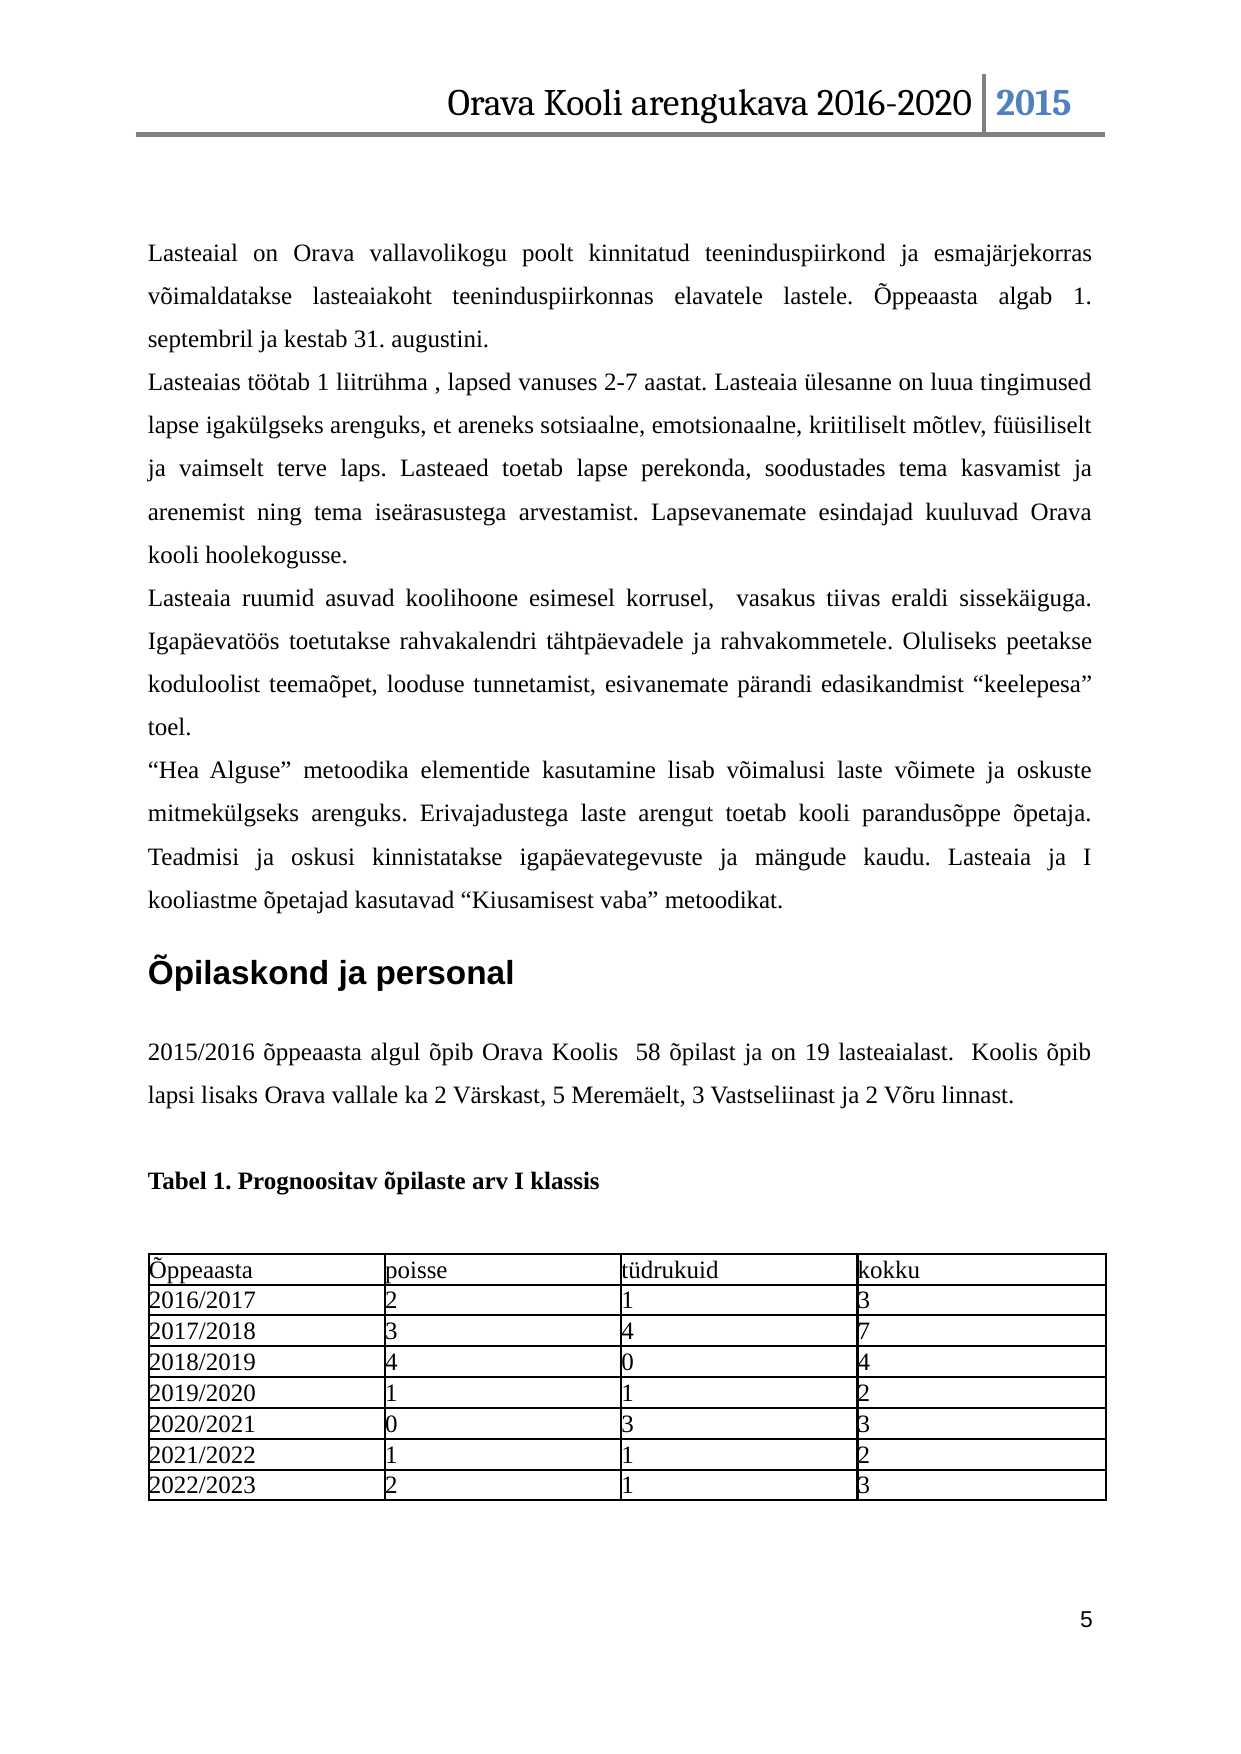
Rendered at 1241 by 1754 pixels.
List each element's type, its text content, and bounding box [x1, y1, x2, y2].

table_cell 3 [386, 1316, 620, 1345]
table_header poisse [386, 1255, 620, 1283]
table_cell 3 [622, 1409, 856, 1438]
table_header tüdrukuid [622, 1255, 856, 1283]
table_cell 2 [859, 1440, 1105, 1468]
table_cell 1 [386, 1440, 620, 1468]
text Tabel 1. Prognoositav õpilaste arv I klassis [148, 1166, 1093, 1195]
text Lasteaias töötab 1 liitrühma , lapsed vanuses 2-7 aastat. Lasteaia ülesanne on luua tingimused lapse igakülgseks arenguks, et areneks sotsiaalne, emotsionaalne, kriitiliselt mõtlev, füüsiliselt ja vaimselt terve laps. Lasteaed toetab lapse perekonda, soodustades tema kasvamist ja arenemist ning tema iseärasustega arvestamist. Lapsevanemate esindajad kuuluvad Orava kooli hoolekogusse. [148, 367, 1093, 568]
table_cell 1 [622, 1440, 856, 1468]
table_cell 4 [622, 1316, 856, 1345]
table_cell 3 [859, 1286, 1105, 1314]
subtitle Õpilaskond ja personal [148, 953, 1093, 991]
text 2015/2016 õppeaasta algul õpib Orava Koolis 58 õpilast ja on 19 lasteaialast. Koolis õpib lapsi lisaks Orava vallale ka 2 Värskast, 5 Meremäelt, 3 Vastseliinast ja 2 Võru linnast. [148, 1037, 1093, 1109]
table_cell 4 [859, 1347, 1105, 1376]
table_cell 1 [386, 1378, 620, 1407]
table_cell 0 [386, 1409, 620, 1438]
table_cell 7 [859, 1316, 1105, 1345]
table_cell 2022/2023 [150, 1471, 384, 1499]
table_cell 1 [622, 1286, 856, 1314]
table_cell 2016/2017 [150, 1286, 384, 1314]
text “Hea Alguse” metoodika elementide kasutamine lisab võimalusi laste võimete ja oskuste mitmekülgseks arenguks. Erivajadustega laste arengut toetab kooli parandusõppe õpetaja. Teadmisi ja oskusi kinnistatakse igapäevategevuste ja mängude kaudu. Lasteaia ja I kooliastme õpetajad kasutavad “Kiusamisest vaba” metoodikat. [148, 755, 1093, 913]
table_cell 4 [386, 1347, 620, 1376]
table_cell 2 [859, 1378, 1105, 1407]
table_cell 0 [622, 1347, 856, 1376]
table_header Õppeaasta [150, 1255, 384, 1283]
text Lasteaia ruumid asuvad koolihoone esimesel korrusel, vasakus tiivas eraldi sissekäiguga. Igapäevatöös toetutakse rahvakalendri tähtpäevadele ja rahvakommetele. Oluliseks peetakse koduloolist teemaõpet, looduse tunnetamist, esivanemate pärandi edasikandmist “keelepesa” toel. [148, 583, 1093, 741]
table_header kokku [859, 1255, 1105, 1283]
text Lasteaial on Orava vallavolikogu poolt kinnitatud teeninduspiirkond ja esmajärjekorras võimaldatakse lasteaiakoht teeninduspiirkonnas elavatele lastele. Õppeaasta algab 1. septembril ja kestab 31. augustini. [148, 238, 1093, 353]
table_cell 2017/2018 [150, 1316, 384, 1345]
table_cell 2 [386, 1286, 620, 1314]
table_cell 3 [859, 1409, 1105, 1438]
table_cell 2020/2021 [150, 1409, 384, 1438]
table_cell 2021/2022 [150, 1440, 384, 1468]
table_cell 1 [622, 1378, 856, 1407]
table_cell 3 [859, 1471, 1105, 1499]
table_cell 2 [386, 1471, 620, 1499]
table_cell 2018/2019 [150, 1347, 384, 1376]
table_cell 2019/2020 [150, 1378, 384, 1407]
table_cell 1 [622, 1471, 856, 1499]
